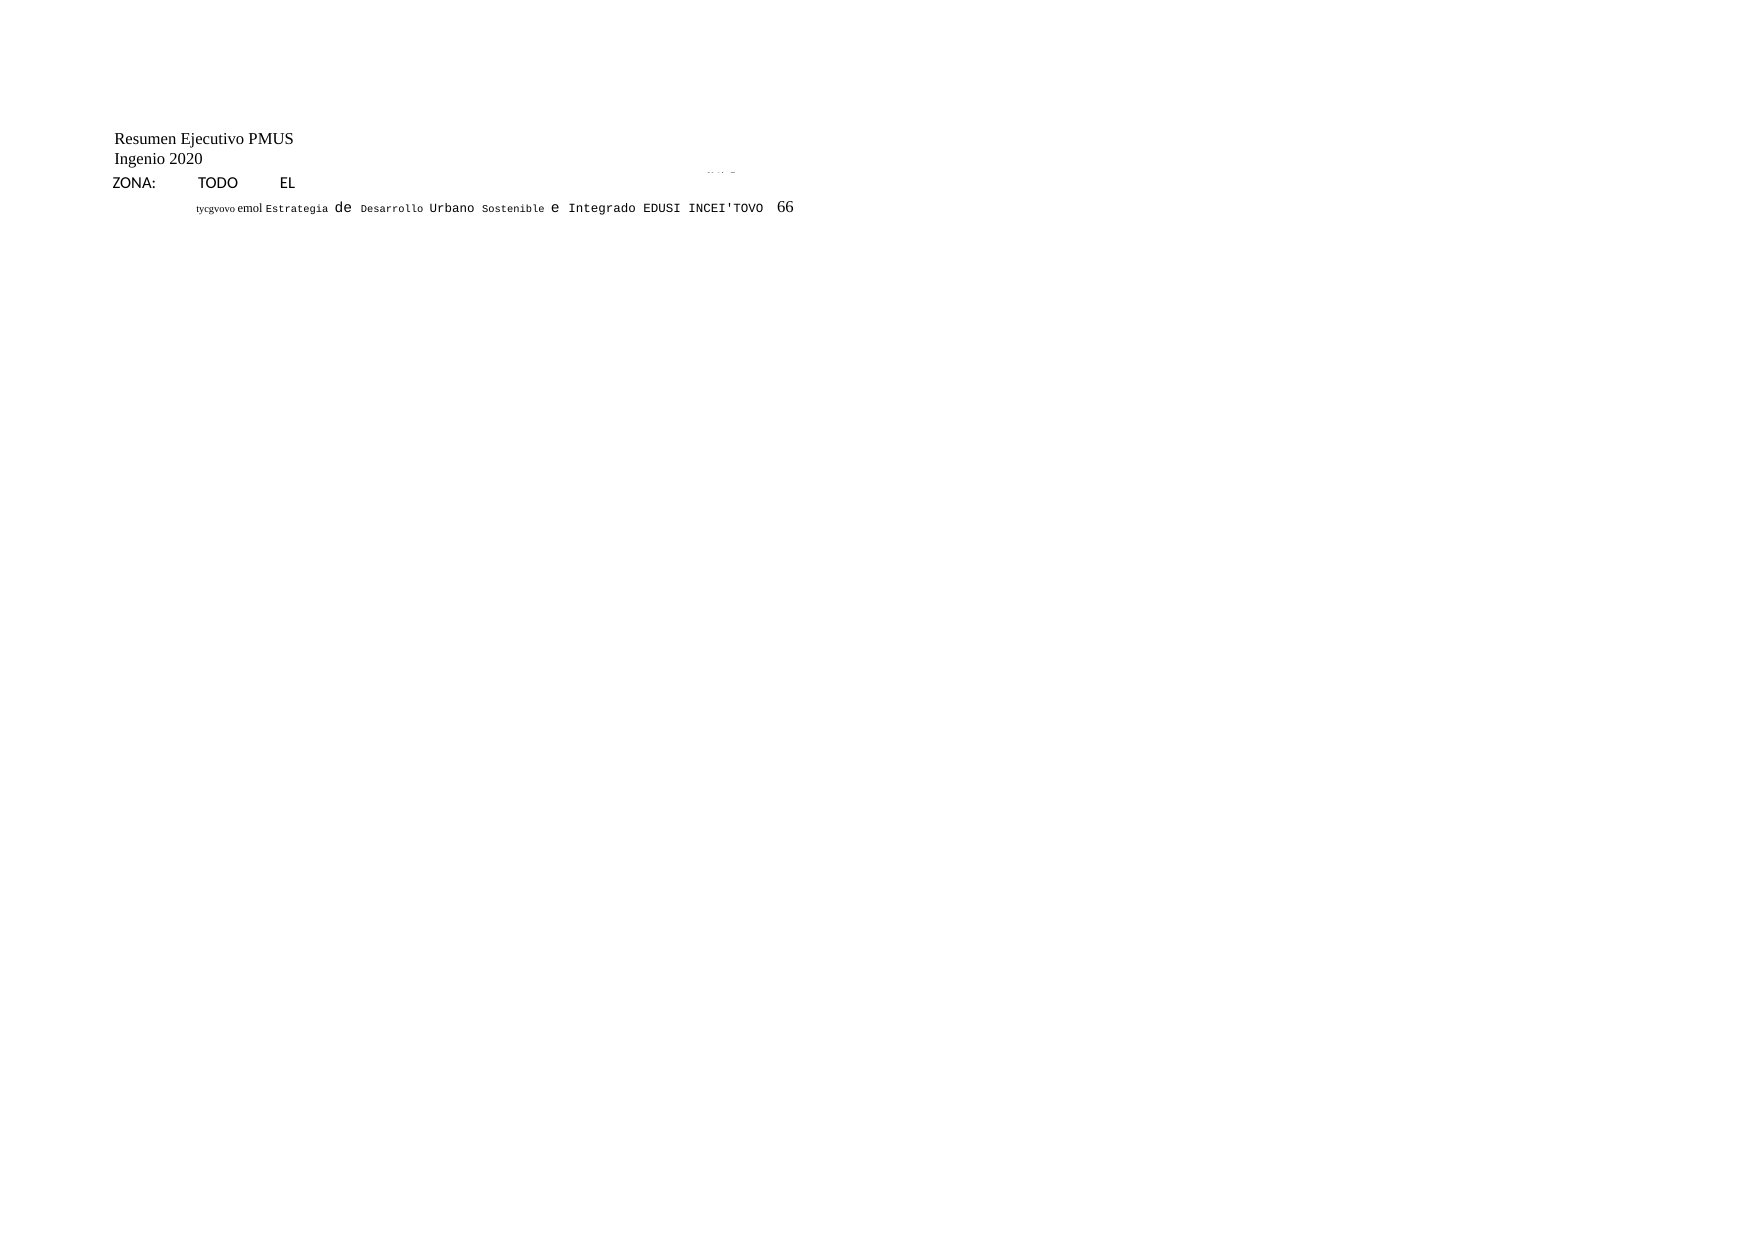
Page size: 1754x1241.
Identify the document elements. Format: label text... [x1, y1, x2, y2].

text ZONA: TODO EL [112, 173, 295, 191]
